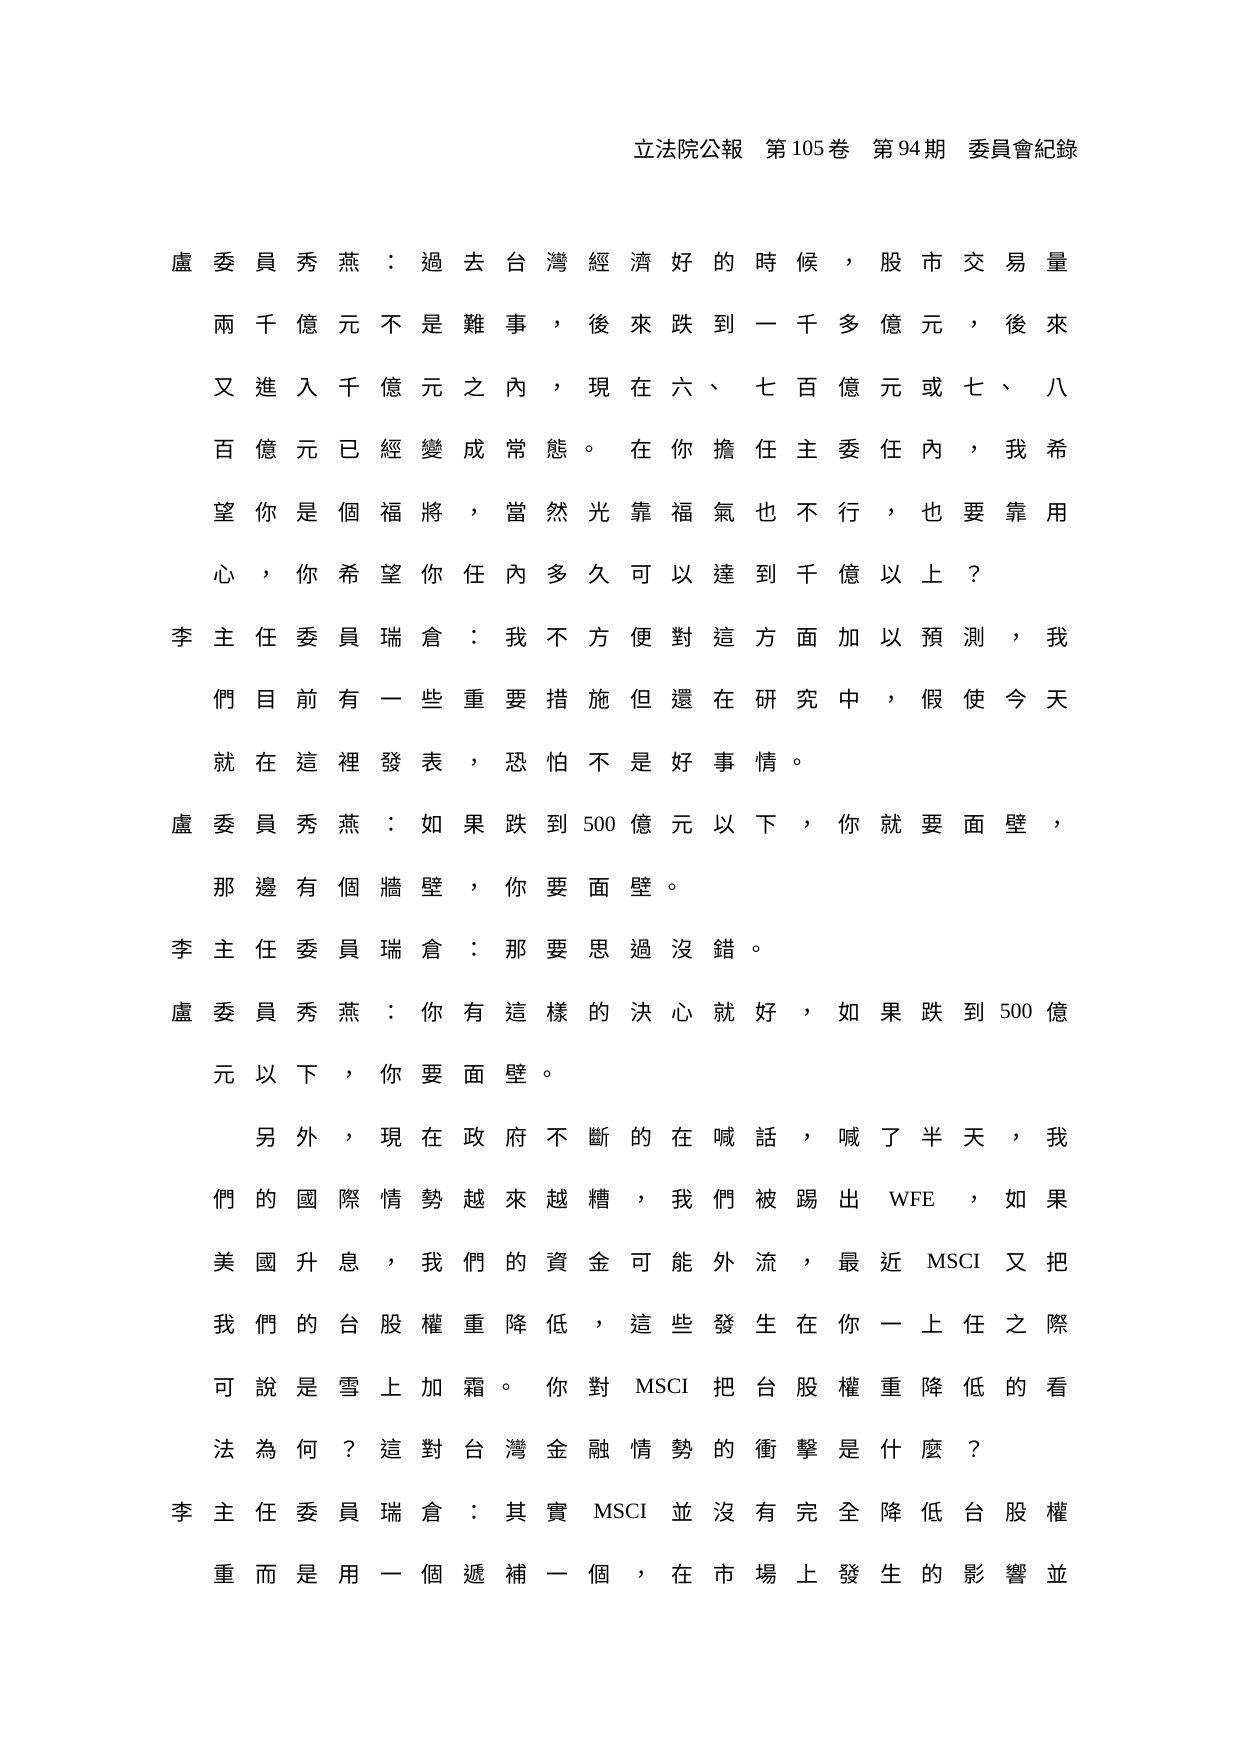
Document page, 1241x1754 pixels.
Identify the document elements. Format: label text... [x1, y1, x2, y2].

text 李主任委員瑞倉：那要思過沒錯。 [162, 906, 1078, 969]
text 盧委員秀燕：如果跌到500億元以下，你就要面壁，那邊有個牆壁，你要面壁。 [162, 781, 1078, 906]
text 李主任委員瑞倉：我不方便對這方面加以預測，我們目前有一些重要措施但還在研究中，假使今天就在這裡發表，恐怕不是好事情。 [162, 594, 1078, 781]
text 李主任委員瑞倉：其實MSCI並沒有完全降低台股權重而是用一個遞補一個，在市場上發生的影響並 [162, 1469, 1078, 1594]
text 盧委員秀燕：過去台灣經濟好的時候，股市交易量兩千億元不是難事，後來跌到一千多億元，後來又進入千億元之內，現在六、七百億元或七、八百億元已經變成常態。在你擔任主委任內，我希望你是個福將，當然光靠福氣也不行，也要靠用心，你希望你任內多久可以達到千億以上？ [162, 219, 1078, 594]
text 另外，現在政府不斷的在喊話，喊了半天，我們的國際情勢越來越糟，我們被踢出WFE，如果美國升息，我們的資金可能外流，最近MSCI又把我們的台股權重降低，這些發生在你一上任之際可說是雪上加霜。你對MSCI把台股權重降低的看法為何？這對台灣金融情勢的衝擊是什麼？ [184, 1094, 1078, 1469]
text 盧委員秀燕：你有這樣的決心就好，如果跌到500億元以下，你要面壁。 [162, 969, 1078, 1094]
